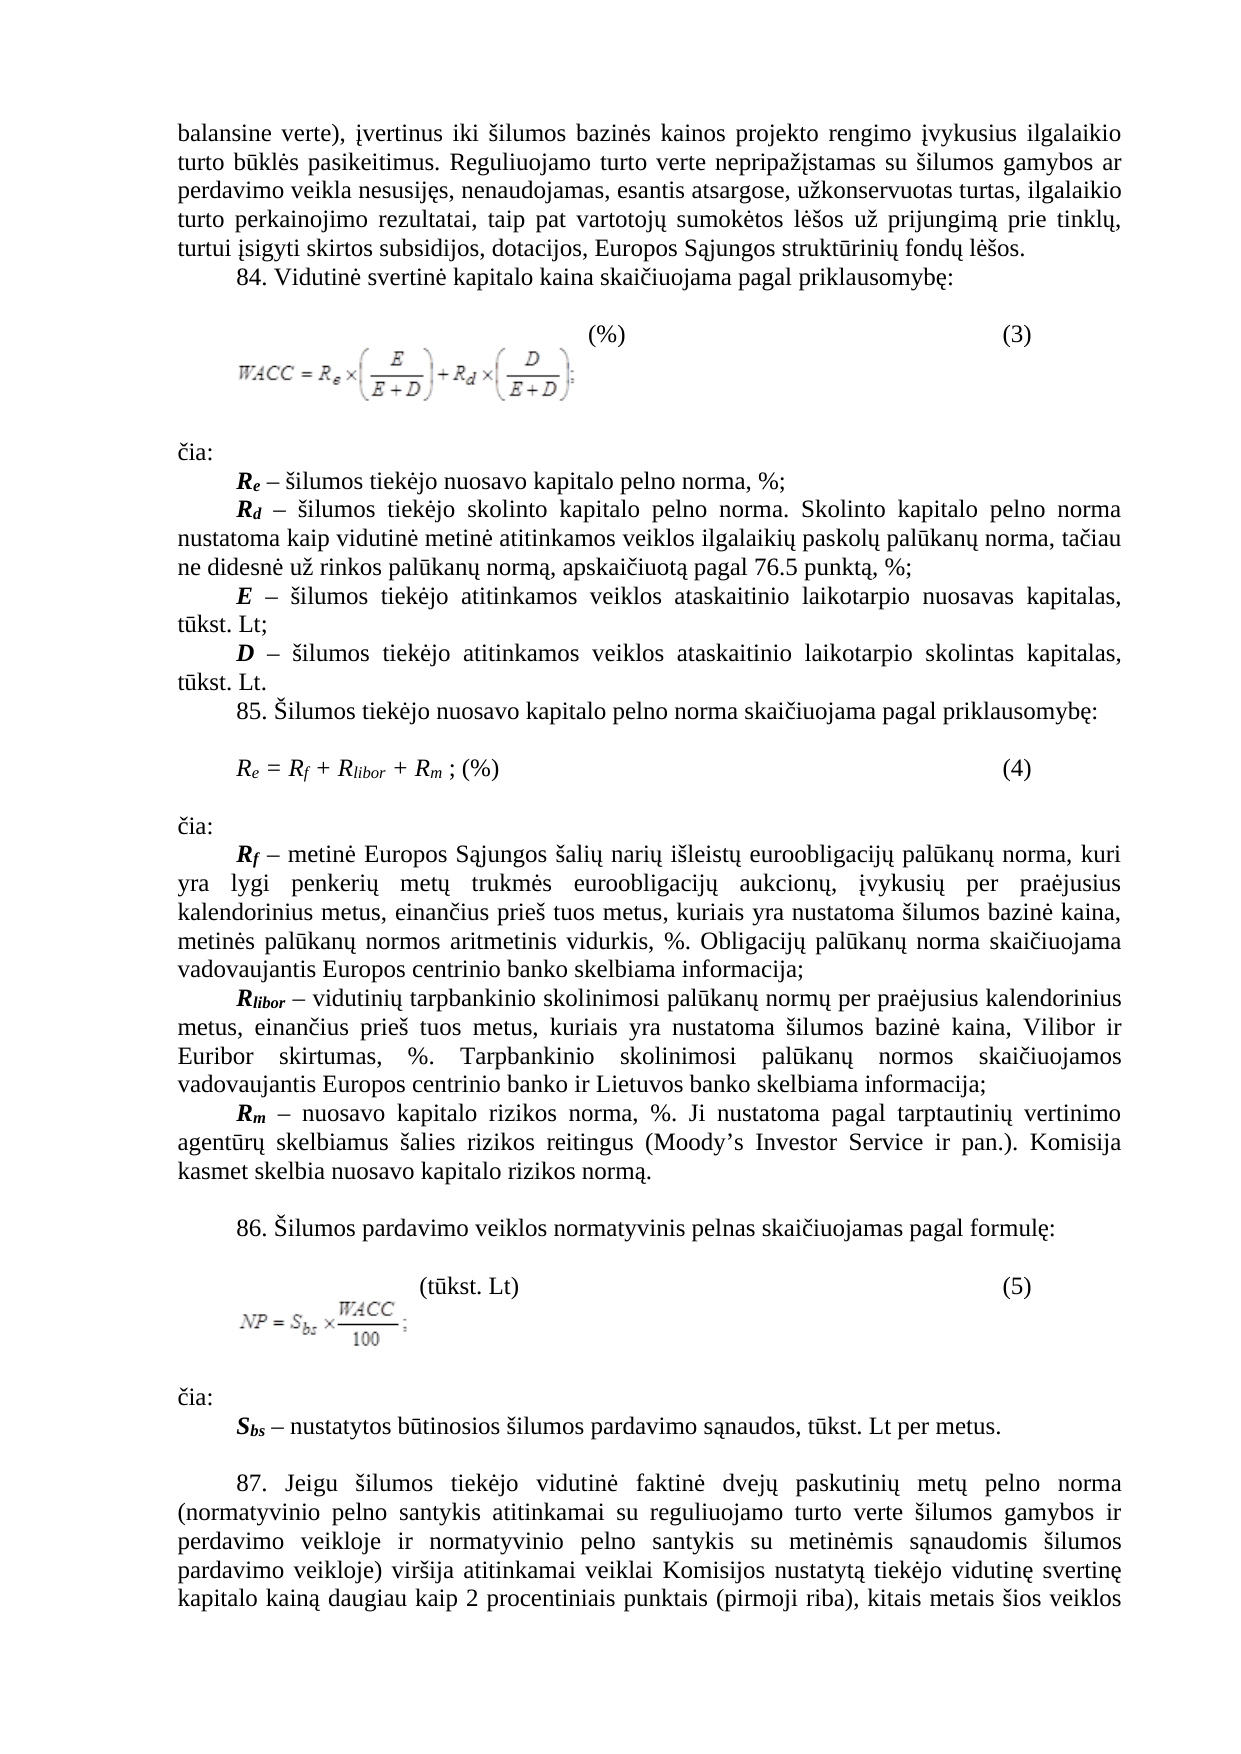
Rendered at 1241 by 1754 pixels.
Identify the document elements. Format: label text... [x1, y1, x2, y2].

text E – šilumos tiekėjo atitinkamos veiklos ataskaitinio laikotarpio nuosavas kapitalas, tūkst. Lt; [177, 581, 1122, 638]
text balansine verte), įvertinus iki šilumos bazinės kainos projekto rengimo įvykusius ilgalaikio turto būklės pasikeitimus. Reguliuojamo turto verte nepripažįstamas su šilumos gamybos ar perdavimo veikla nesusijęs, nenaudojamas, esantis atsargose, užkonservuotas turtas, ilgalaikio turto perkainojimo rezultatai, taip pat vartotojų sumokėtos lėšos už prijungimą prie tinklų, turtui įsigyti skirtos subsidijos, dotacijos, Europos Sąjungos struktūrinių fondų lėšos. [177, 118, 1122, 262]
text Re – šilumos tiekėjo nuosavo kapitalo pelno norma, %; [177, 466, 1122, 494]
text čia: [177, 437, 1122, 466]
text 87. Jeigu šilumos tiekėjo vidutinė faktinė dvejų paskutinių metų pelno norma (normatyvinio pelno santykis atitinkamai su reguliuojamo turto verte šilumos gamybos ir perdavimo veikloje ir normatyvinio pelno santykis su metinėmis sąnaudomis šilumos pardavimo veikloje) viršija atitinkamai veiklai Komisijos nustatytą tiekėjo vidutinę svertinę kapitalo kainą daugiau kaip 2 procentiniais punktais (pirmoji riba), kitais metais šios veiklos [177, 1468, 1122, 1612]
text Rm – nuosavo kapitalo rizikos norma, %. Ji nustatoma pagal tarptautinių vertinimo agentūrų skelbiamus šalies rizikos reitingus (Moody’s Investor Service ir pan.). Komisija kasmet skelbia nuosavo kapitalo rizikos normą. [177, 1098, 1122, 1184]
text (%) (3) [177, 319, 1122, 408]
text 86. Šilumos pardavimo veiklos normatyvinis pelnas skaičiuojamas pagal formulę: [177, 1213, 1122, 1242]
text (tūkst. Lt) (5) [177, 1271, 1122, 1353]
text Rd – šilumos tiekėjo skolinto kapitalo pelno norma. Skolinto kapitalo pelno norma nustatoma kaip vidutinė metinė atitinkamos veiklos ilgalaikių paskolų palūkanų norma, tačiau ne didesnė už rinkos palūkanų normą, apskaičiuotą pagal 76.5 punktą, %; [177, 494, 1122, 581]
text Sbs – nustatytos būtinosios šilumos pardavimo sąnaudos, tūkst. Lt per metus. [177, 1411, 1122, 1440]
text Rlibor – vidutinių tarpbankinio skolinimosi palūkanų normų per praėjusius kalendorinius metus, einančius prieš tuos metus, kuriais yra nustatoma šilumos bazinė kaina, Vilibor ir Euribor skirtumas, %. Tarpbankinio skolinimosi palūkanų normos skaičiuojamos vadovaujantis Europos centrinio banko ir Lietuvos banko skelbiama informacija; [177, 983, 1122, 1098]
text 85. Šilumos tiekėjo nuosavo kapitalo pelno norma skaičiuojama pagal priklausomybę: [177, 696, 1122, 724]
text 84. Vidutinė svertinė kapitalo kaina skaičiuojama pagal priklausomybę: [177, 262, 1122, 291]
text D – šilumos tiekėjo atitinkamos veiklos ataskaitinio laikotarpio skolintas kapitalas, tūkst. Lt. [177, 638, 1122, 696]
text Rf – metinė Europos Sąjungos šalių narių išleistų euroobligacijų palūkanų norma, kuri yra lygi penkerių metų trukmės euroobligacijų aukcionų, įvykusių per praėjusius kalendorinius metus, einančius prieš tuos metus, kuriais yra nustatoma šilumos bazinė kaina, metinės palūkanų normos aritmetinis vidurkis, %. Obligacijų palūkanų norma skaičiuojama vadovaujantis Europos centrinio banko skelbiama informacija; [177, 839, 1122, 983]
text čia: [177, 811, 1122, 839]
text čia: [177, 1382, 1122, 1411]
text Re = Rf + Rlibor + Rm ; (%) (4) [177, 753, 1122, 782]
